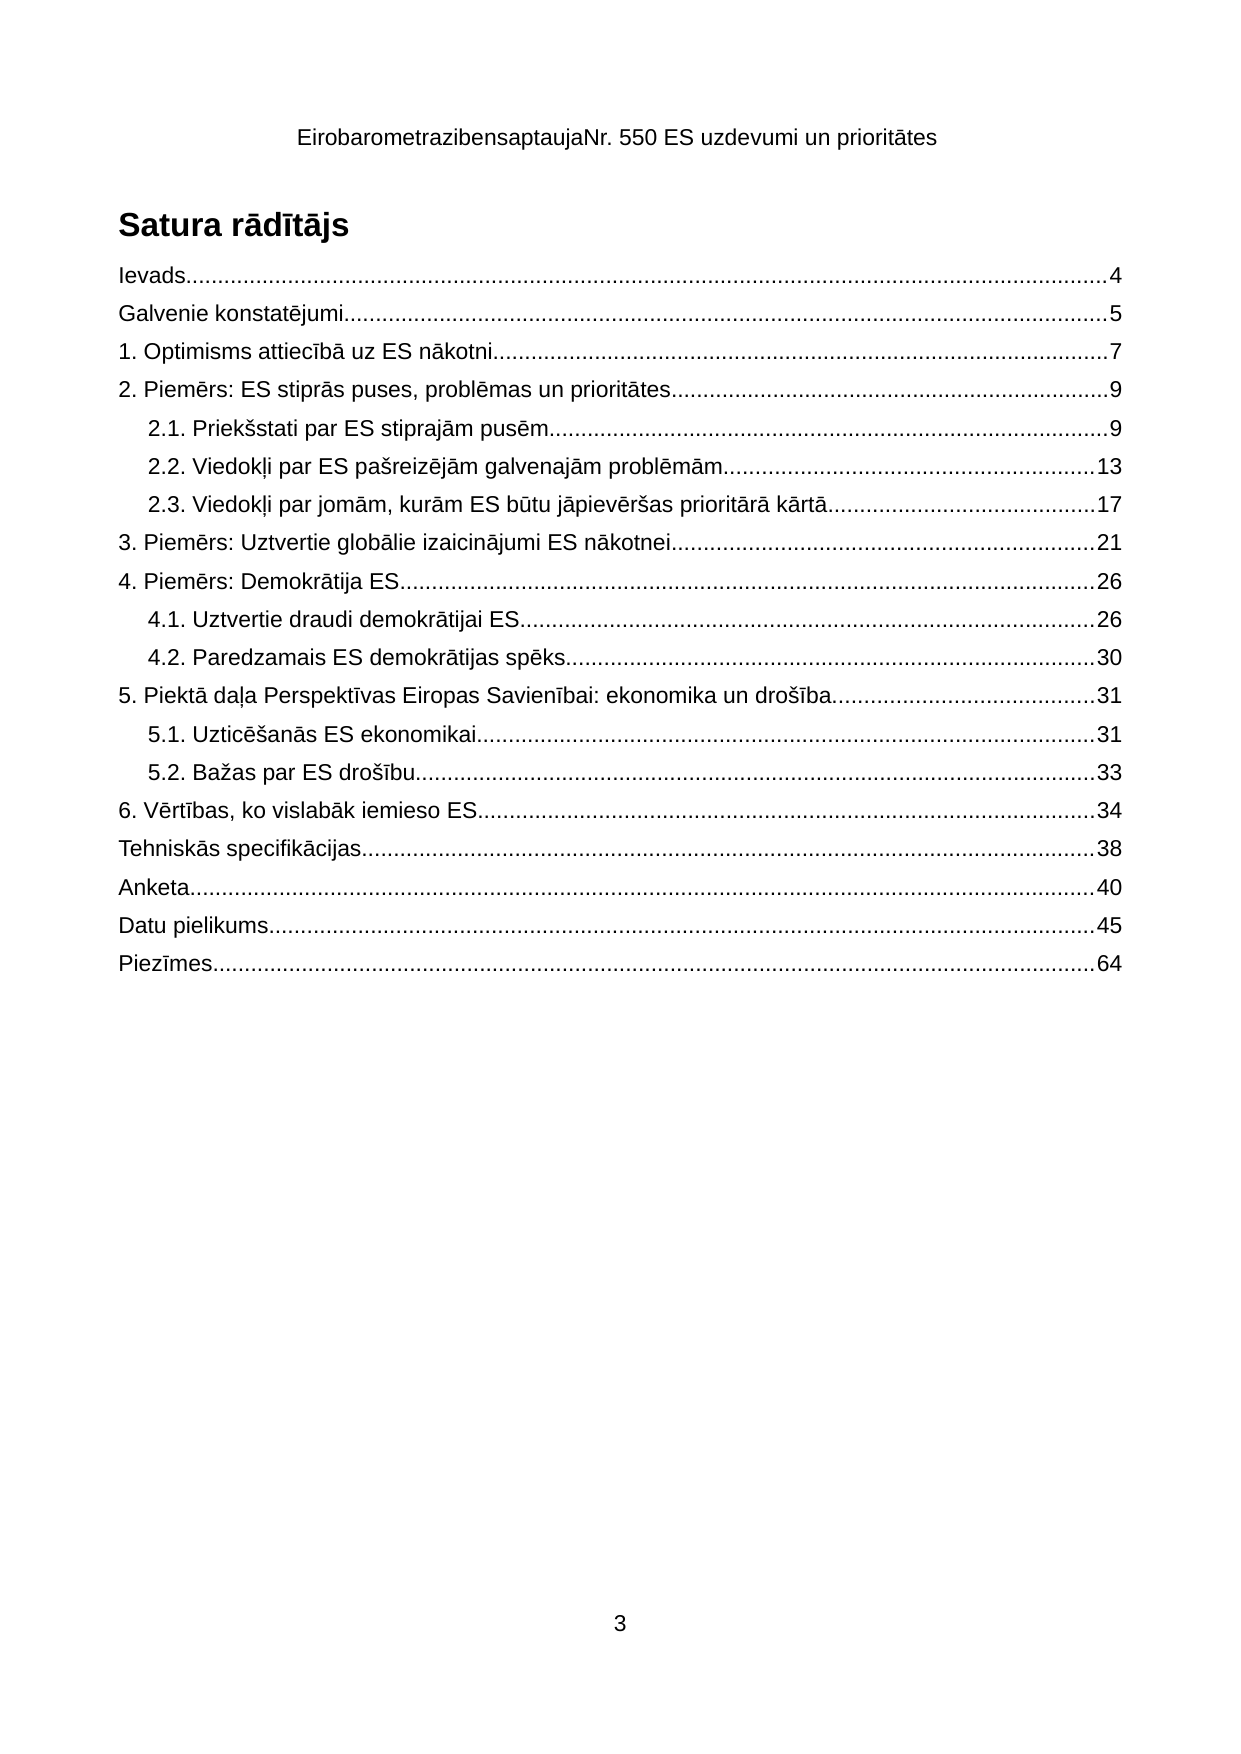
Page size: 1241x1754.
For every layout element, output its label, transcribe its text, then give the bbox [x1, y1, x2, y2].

text 2.2. Viedokļi par ES pašreizējām galvenajām problēmām 13 [148, 453, 1122, 479]
text Piezīmes 64 [118, 950, 1122, 976]
text 1. Optimisms attiecībā uz ES nākotni 7 [118, 338, 1122, 364]
text Ievads 4 [118, 262, 1122, 288]
subtitle Satura rādītājs [118, 205, 1122, 243]
text 4.2. Paredzamais ES demokrātijas spēks 30 [148, 644, 1122, 670]
text 5.1. Uzticēšanās ES ekonomikai 31 [148, 721, 1122, 747]
text 5.2. Bažas par ES drošību 33 [148, 759, 1122, 785]
text 2. Piemērs: ES stiprās puses, problēmas un prioritātes 9 [118, 376, 1122, 403]
text 2.3. Viedokļi par jomām, kurām ES būtu jāpievēršas prioritārā kārtā 17 [148, 491, 1122, 517]
text 6. Vērtības, ko vislabāk iemieso ES 34 [118, 797, 1122, 823]
text 3. Piemērs: Uztvertie globālie izaicinājumi ES nākotnei 21 [118, 529, 1122, 556]
text Datu pielikums 45 [118, 912, 1122, 938]
text 5. Piektā daļa Perspektīvas Eiropas Savienībai: ekonomika un drošība 31 [118, 682, 1122, 709]
text 4. Piemērs: Demokrātija ES 26 [118, 568, 1122, 594]
text 2.1. Priekšstati par ES stiprajām pusēm 9 [148, 415, 1122, 441]
text 4.1. Uztvertie draudi demokrātijai ES 26 [148, 606, 1122, 632]
text Tehniskās specifikācijas 38 [118, 835, 1122, 862]
text Anketa 40 [118, 873, 1122, 900]
text Galvenie konstatējumi 5 [118, 300, 1122, 326]
